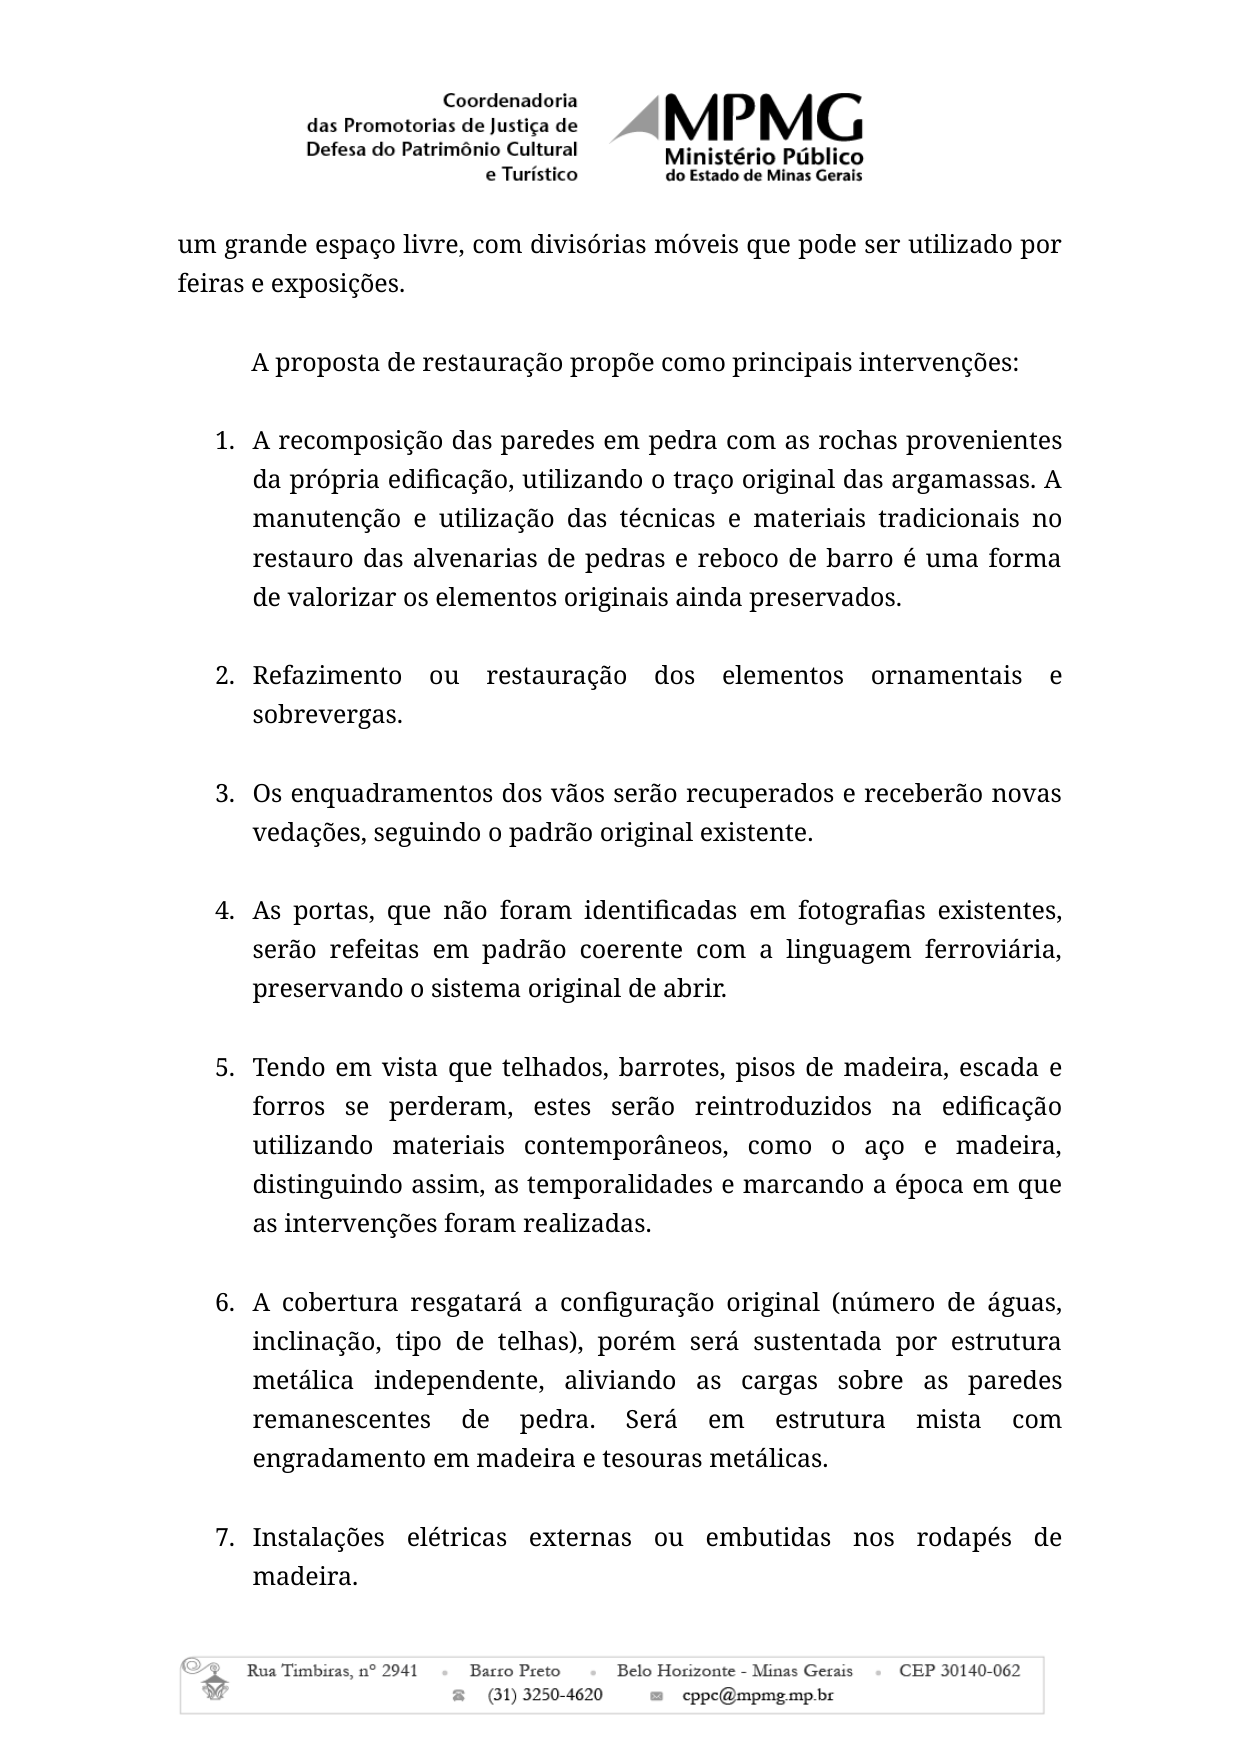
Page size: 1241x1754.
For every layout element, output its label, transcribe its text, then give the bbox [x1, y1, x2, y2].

list Tendo em vista que telhados, barrotes, pisos de madeira, escada e forros se perderam, estes serão reintroduzidos na edificação utilizando materiais contemporâneos, como o aço e madeira, distinguindo assim, as temporalidades e marcando a época em que as intervenções foram realizadas. [215, 1049, 1063, 1240]
list A recomposição das paredes em pedra com as rochas provenientes da própria edificação, utilizando o traço original das argamassas. A manutenção e utilização das técnicas e materiais tradicionais no restauro das alvenarias de pedras e reboco de barro é uma forma de valorizar os elementos originais ainda preservados. [215, 423, 1063, 613]
list Refazimento ou restauração dos elementos ornamentais e sobrevergas. [215, 658, 1063, 731]
picture [182, 65, 1058, 198]
list A cobertura resgatará a configuração original (número de águas, inclinação, tipo de telhas), porém será sustentada por estrutura metálica independente, aliviando as cargas sobre as paredes remanescentes de pedra. Será em estrutura mista com engradamento em madeira e tesouras metálicas. [215, 1284, 1063, 1475]
picture [168, 1648, 1049, 1716]
list Os enquadramentos dos vãos serão recuperados e receberão novas vedações, seguindo o padrão original existente. [215, 775, 1063, 848]
list As portas, que não foram identificadas em fotografias existentes, serão refeitas em padrão coerente com a linguagem ferroviária, preservando o sistema original de abrir. [215, 893, 1063, 1005]
list Instalações elétricas externas ou embutidas nos rodapés de madeira. [215, 1519, 1063, 1593]
text um grande espaço livre, com divisórias móveis que pode ser utilizado por feiras e exposições. [177, 227, 1063, 300]
text A proposta de restauração propõe como principais intervenções: [177, 344, 1063, 378]
